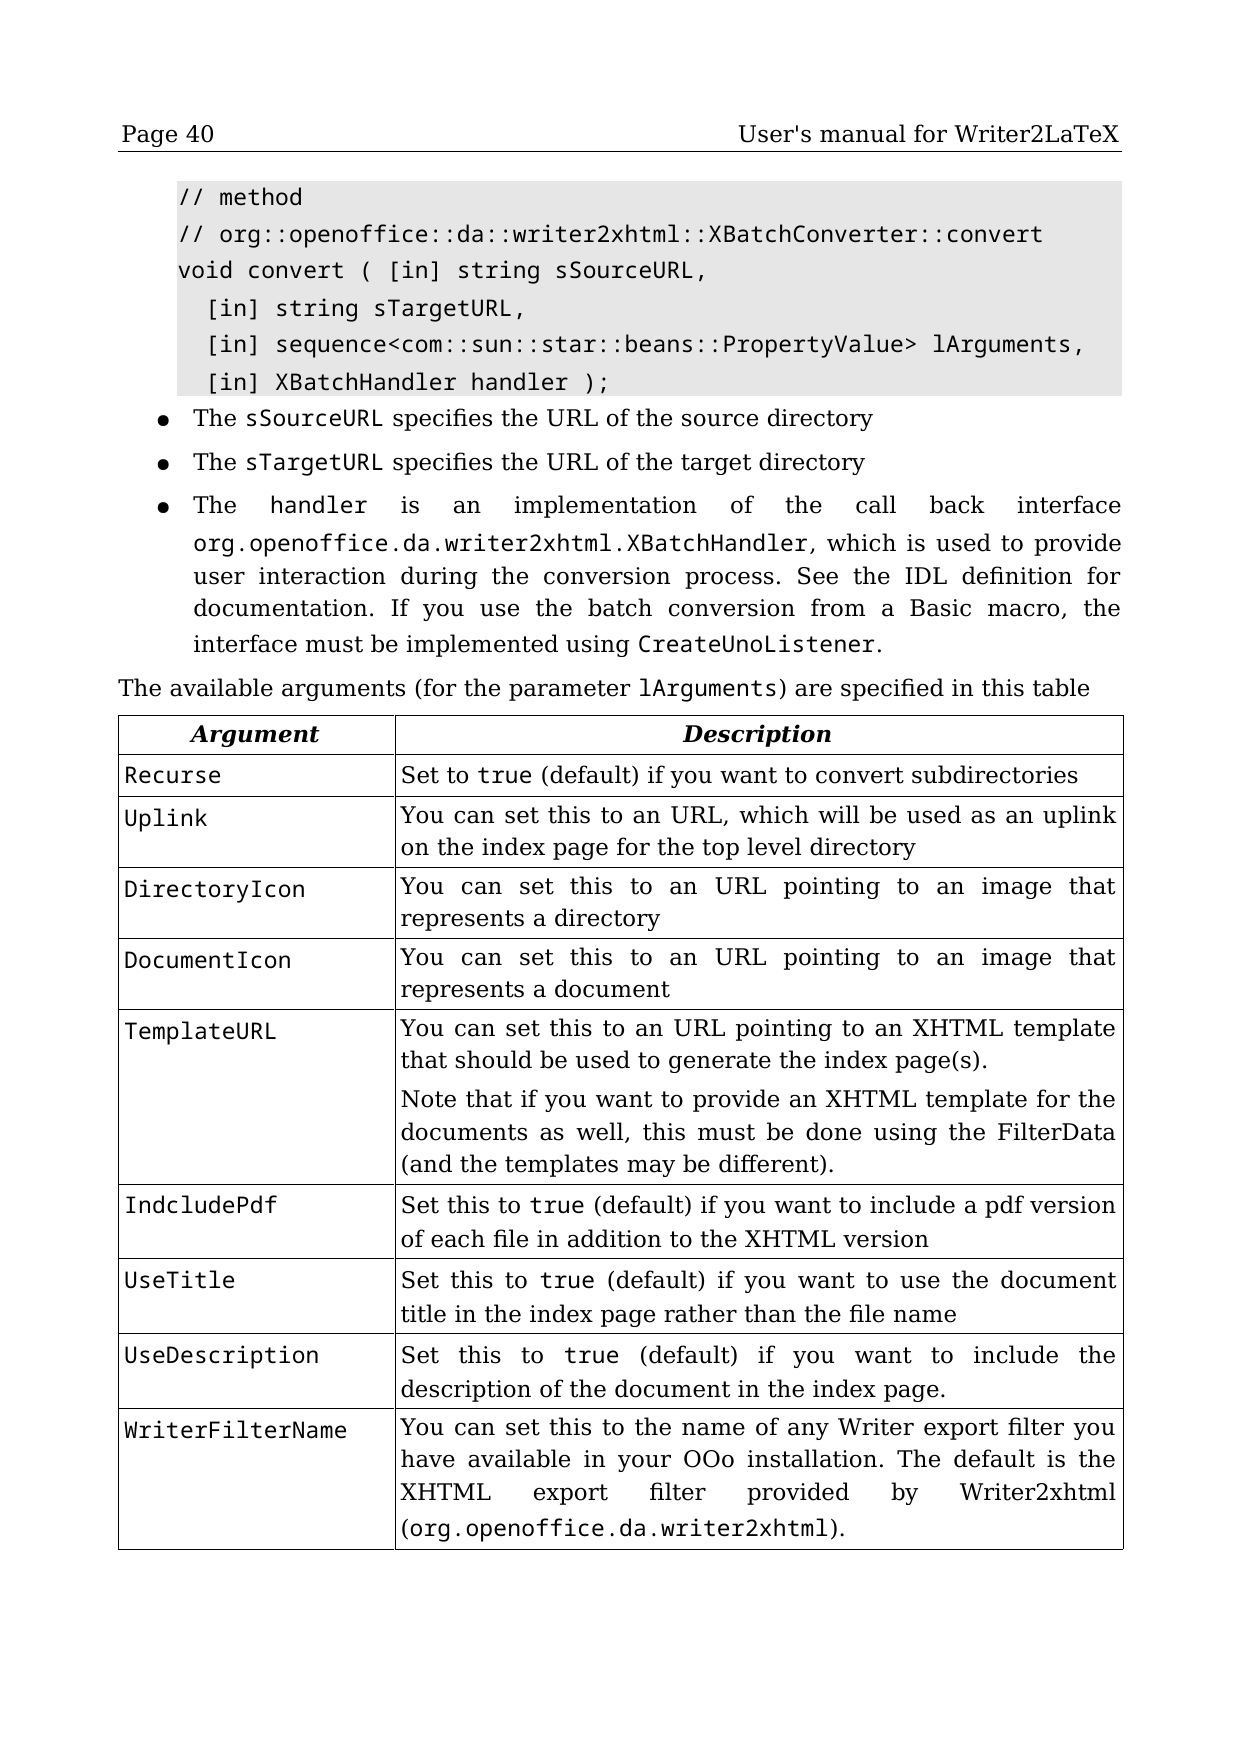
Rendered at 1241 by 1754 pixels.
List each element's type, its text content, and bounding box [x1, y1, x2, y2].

table_cell You can set this to an URL pointing to an image that represents a document [396, 939, 1123, 1009]
text [in] XBatchHandler handler ); [177, 365, 1122, 396]
table_cell Set this to true (default) if you want to use the document title in the index page rather than the file name [396, 1259, 1123, 1333]
table_cell DocumentIcon [119, 939, 394, 1009]
table_cell You can set this to an URL pointing to an image that represents a directory [396, 868, 1123, 938]
table_cell You can set this to an URL, which will be used as an uplink on the index page for the top level directory [396, 797, 1123, 867]
table_cell You can set this to the name of any Writer export filter you have available in your OOo installation. The default is the XHTML export filter provided by Writer2xhtml (org.openoffice.da.writer2xhtml). [396, 1409, 1123, 1549]
table_cell Set this to true (default) if you want to include a pdf version of each file in addition to the XHTML version [396, 1185, 1123, 1258]
list The handler is an implementation of the call back interface org.openoffice.da.writer2xhtml.XBatchHandler, which is used to provide user interaction during the conversion process. See the IDL definition for documentation. If you use the batch conversion from a Basic macro, the interface must be implemented using CreateUnoListener. [156, 489, 1122, 659]
table_header Argument [119, 716, 394, 754]
table_cell You can set this to an URL pointing to an XHTML template that should be used to generate the index page(s). Note that if you want to provide an XHTML template for the documents as well, this must be done using the FilterData (and the templates may be different). [396, 1010, 1123, 1184]
text // org::openoffice::da::writer2xhtml::XBatchConverter::convert [177, 217, 1122, 248]
table_cell IndcludePdf [119, 1185, 394, 1258]
list The sSourceURL specifies the URL of the source directory [156, 402, 1122, 433]
list The sTargetURL specifies the URL of the target directory [156, 446, 1122, 477]
table_cell DirectoryIcon [119, 868, 394, 938]
text [in] sequence<com::sun::star::beans::PropertyValue> lArguments, [177, 328, 1122, 359]
table_cell UseTitle [119, 1259, 394, 1333]
table_cell Recurse [119, 755, 394, 796]
table_header Description [396, 716, 1123, 754]
text void convert ( [in] string sSourceURL, [177, 254, 1122, 286]
table_cell WriterFilterName [119, 1409, 394, 1549]
text The available arguments (for the parameter lArguments) are specified in this table [118, 672, 1122, 703]
table_cell TemplateURL [119, 1010, 394, 1184]
table_cell Set this to true (default) if you want to include the description of the document in the index page. [396, 1334, 1123, 1408]
table_cell Set to true (default) if you want to convert subdirectories [396, 755, 1123, 796]
table_cell UseDescription [119, 1334, 394, 1408]
table_cell Uplink [119, 797, 394, 867]
text // method [177, 181, 1122, 212]
text [in] string sTargetURL, [177, 291, 1122, 322]
